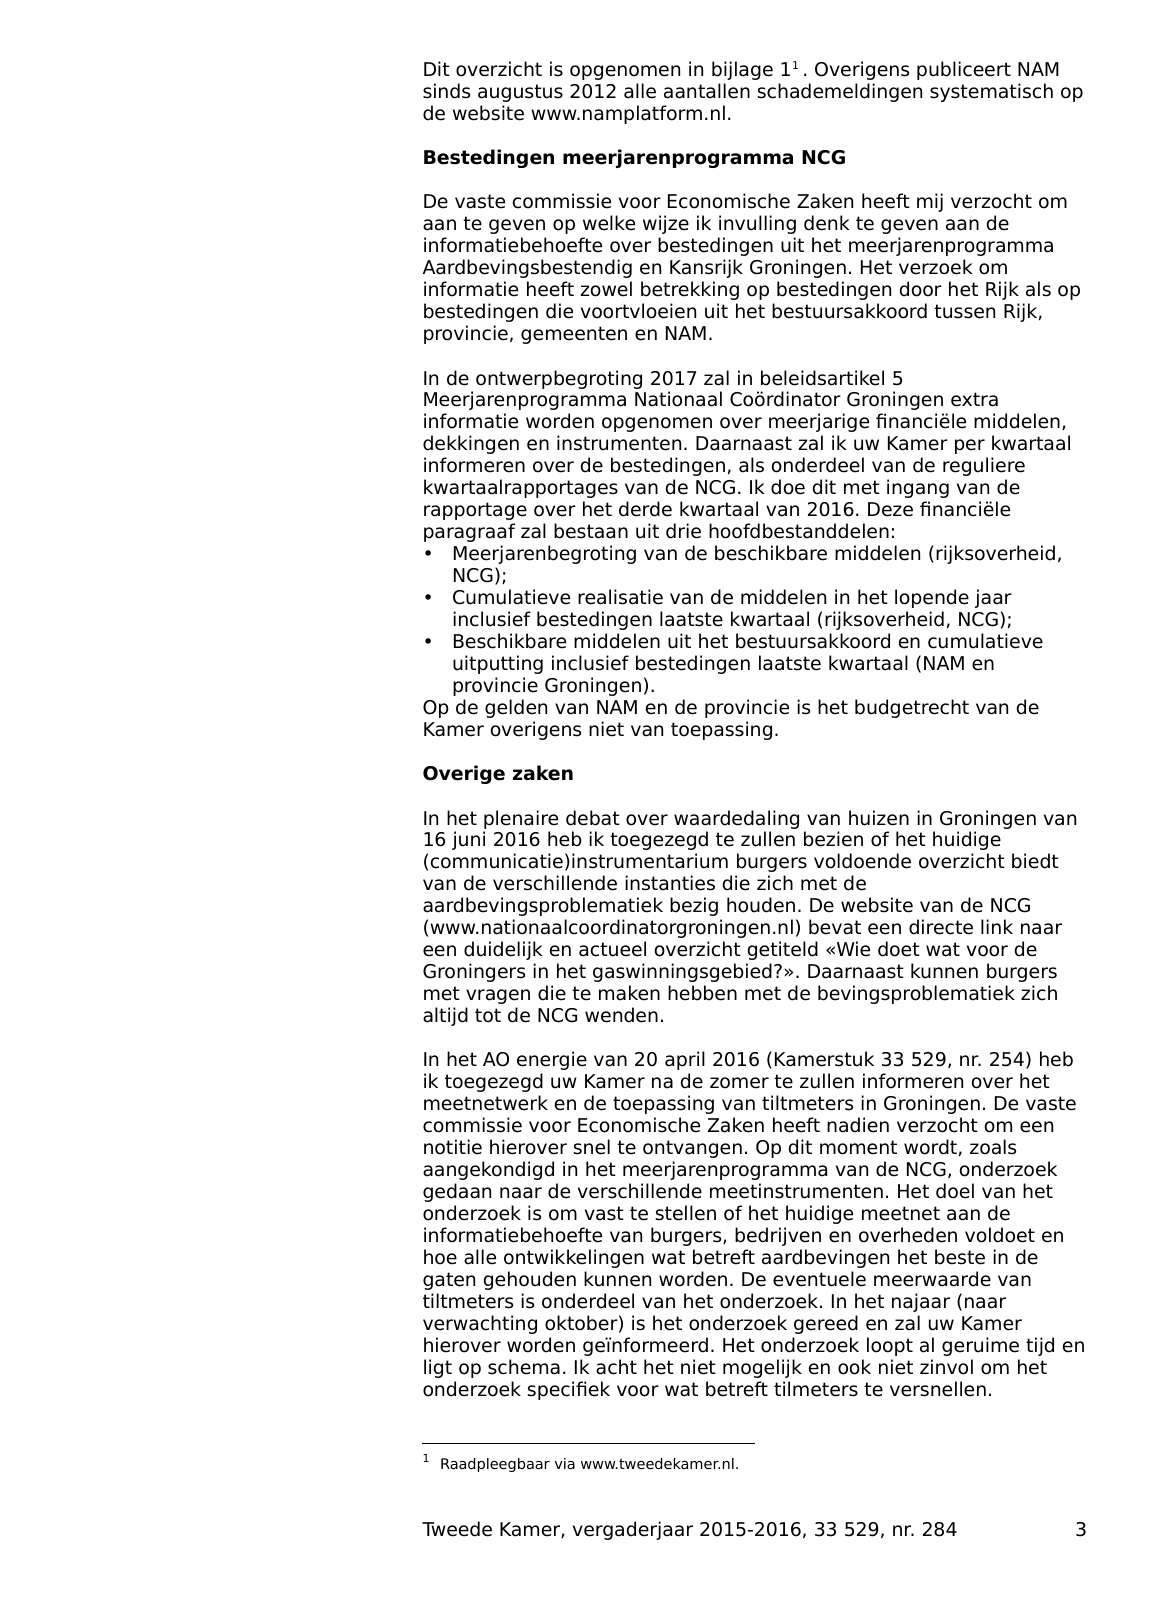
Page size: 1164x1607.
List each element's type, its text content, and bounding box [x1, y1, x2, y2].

text In de ontwerpbegroting 2017 zal in beleidsartikel 5 Meerjarenprogramma Nationaal Coördinator Groningen extra informatie worden opgenomen over meerjarige financiële middelen, dekkingen en instrumenten. Daarnaast zal ik uw Kamer per kwartaal informeren over de bestedingen, als onderdeel van de reguliere kwartaalrapportages van de NCG. Ik doe dit met ingang van de rapportage over het derde kwartaal van 2016. Deze financiële paragraaf zal bestaan uit drie hoofdbestanddelen: [422, 367, 1087, 543]
subtitle Bestedingen meerjarenprogramma NCG [422, 147, 1087, 169]
text Raadpleegbaar via www.tweedekamer.nl. [422, 1452, 1087, 1474]
text Op de gelden van NAM en de provincie is het budgetrecht van de Kamer overigens niet van toepassing. [422, 697, 1087, 741]
text In het plenaire debat over waardedaling van huizen in Groningen van 16 juni 2016 heb ik toegezegd te zullen bezien of het huidige (communicatie)instrumentarium burgers voldoende overzicht biedt van de verschillende instanties die zich met de aardbevingsproblematiek bezig houden. De website van de NCG (www.nationaalcoordinatorgroningen.nl) bevat een directe link naar een duidelijk en actueel overzicht getiteld «Wie doet wat voor de Groningers in het gaswinningsgebied?». Daarnaast kunnen burgers met vragen die te maken hebben met de bevingsproblematiek zich altijd tot de NCG wenden. [422, 807, 1087, 1027]
text In het AO energie van 20 april 2016 (Kamerstuk 33 529, nr. 254) heb ik toegezegd uw Kamer na de zomer te zullen informeren over het meetnetwerk en de toepassing van tiltmeters in Groningen. De vaste commissie voor Economische Zaken heeft nadien verzocht om een notitie hierover snel te ontvangen. Op dit moment wordt, zoals aangekondigd in het meerjarenprogramma van de NCG, onderzoek gedaan naar de verschillende meetinstrumenten. Het doel van het onderzoek is om vast te stellen of het huidige meetnet aan de informatiebehoefte van burgers, bedrijven en overheden voldoet en hoe alle ontwikkelingen wat betreft aardbevingen het beste in de gaten gehouden kunnen worden. De eventuele meerwaarde van tiltmeters is onderdeel van het onderzoek. In het najaar (naar verwachting oktober) is het onderzoek gereed en zal uw Kamer hierover worden geïnformeerd. Het onderzoek loopt al geruime tijd en ligt op schema. Ik acht het niet mogelijk en ook niet zinvol om het onderzoek specifiek voor wat betreft tilmeters te versnellen. [422, 1049, 1087, 1401]
text Dit overzicht is opgenomen in bijlage 1. Overigens publiceert NAM sinds augustus 2012 alle aantallen schademeldingen systematisch op de website www.namplatform.nl. [422, 59, 1087, 125]
text • Cumulatieve realisatie van de middelen in het lopende jaar inclusief bestedingen laatste kwartaal (rijksoverheid, NCG); [422, 587, 1087, 631]
text De vaste commissie voor Economische Zaken heeft mij verzocht om aan te geven op welke wijze ik invulling denk te geven aan de informatiebehoefte over bestedingen uit het meerjarenprogramma Aardbevingsbestendig en Kansrijk Groningen. Het verzoek om informatie heeft zowel betrekking op bestedingen door het Rijk als op bestedingen die voortvloeien uit het bestuursakkoord tussen Rijk, provincie, gemeenten en NAM. [422, 191, 1087, 345]
text • Meerjarenbegroting van de beschikbare middelen (rijksoverheid, NCG); [422, 543, 1087, 587]
subtitle Overige zaken [422, 763, 1087, 785]
text • Beschikbare middelen uit het bestuursakkoord en cumulatieve uitputting inclusief bestedingen laatste kwartaal (NAM en provincie Groningen). [422, 631, 1087, 697]
